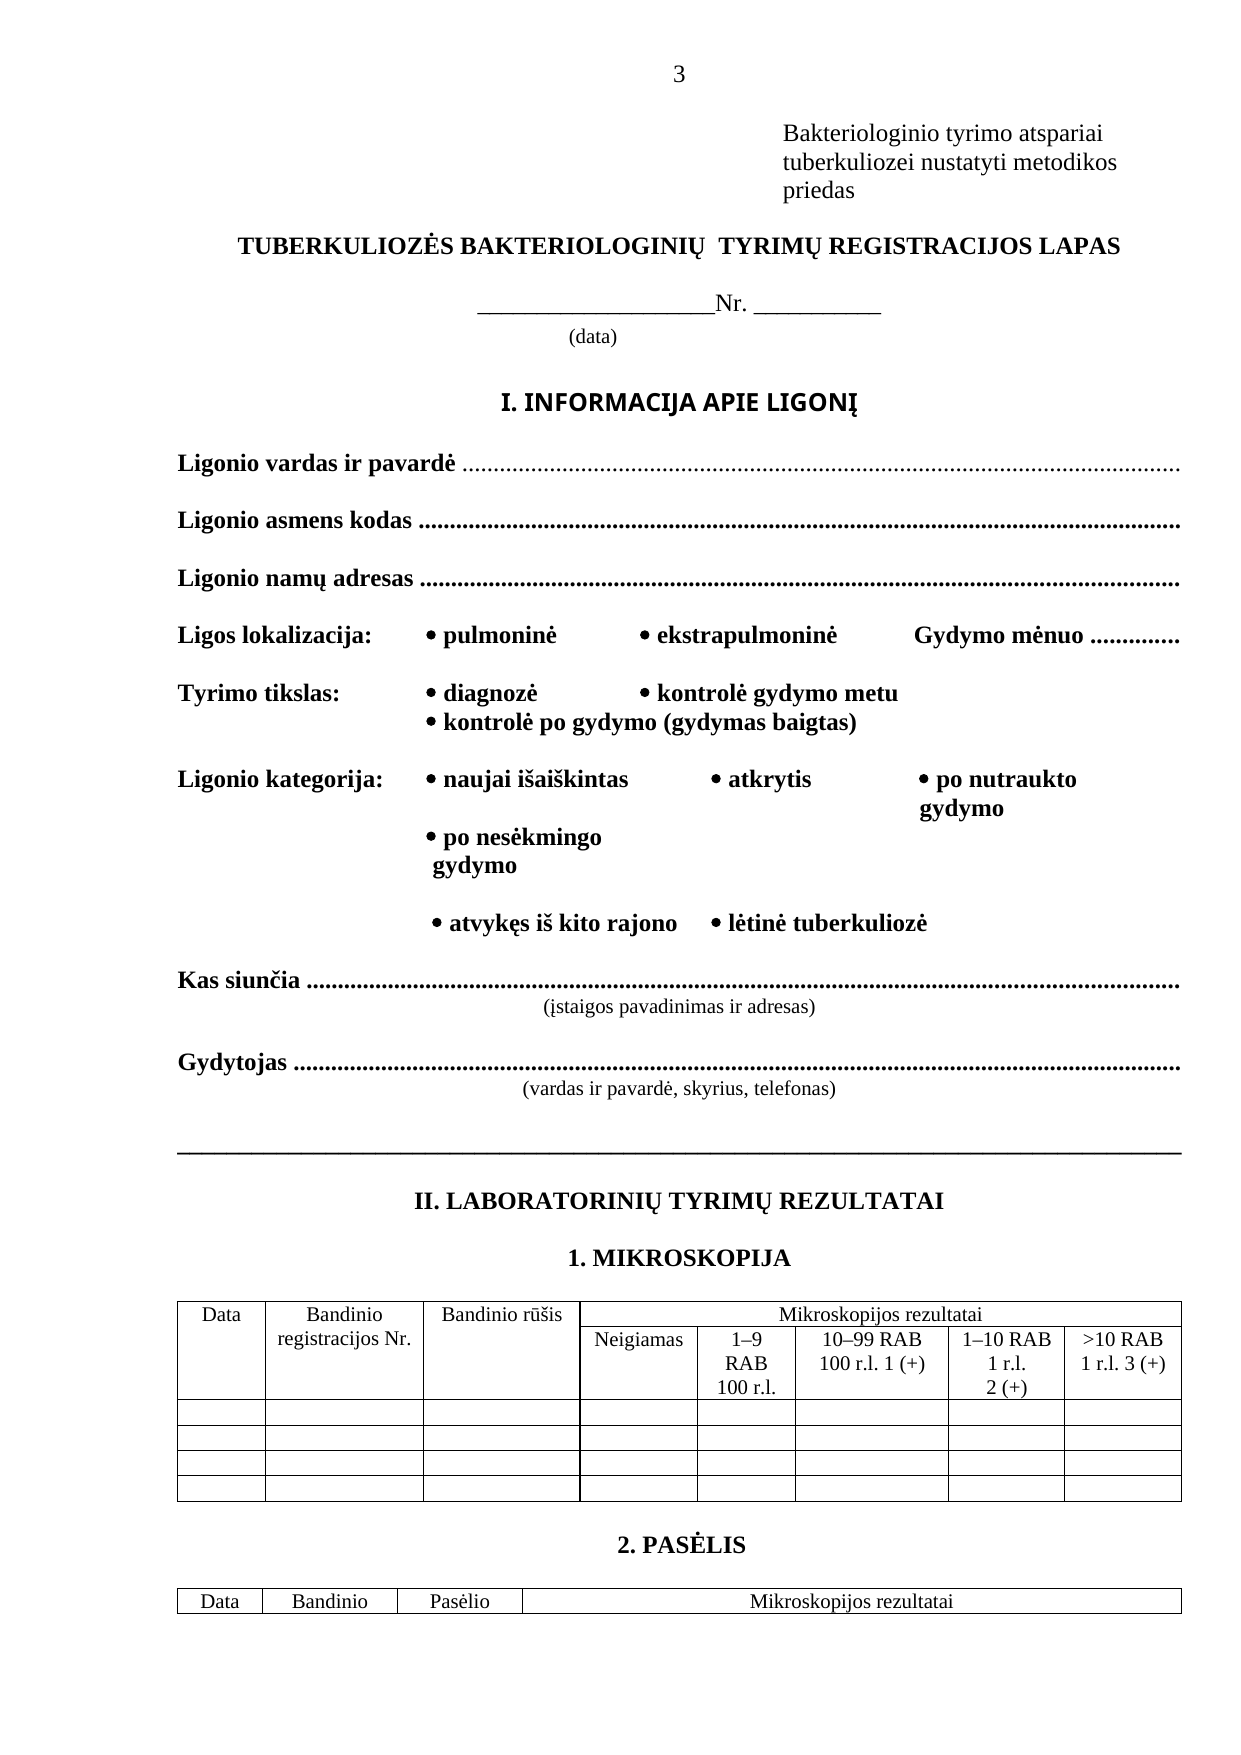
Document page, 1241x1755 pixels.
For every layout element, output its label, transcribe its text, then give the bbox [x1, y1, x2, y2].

table_cell 1–10 RAB 1 r.l. 2 (+) [949, 1327, 1064, 1399]
table_cell [581, 1400, 697, 1424]
text Ligonio vardas ir pavardė [177, 448, 1181, 477]
text Tyrimo tikslas:  diagnozė  kontrolė gydymo metu [177, 678, 1181, 707]
table_cell [796, 1451, 948, 1475]
text I. INFORMACIJA APIE LIGONĮ [177, 385, 1181, 419]
table_header Data [178, 1302, 265, 1399]
table_cell [1065, 1426, 1181, 1449]
text Gydytojas [177, 1047, 1181, 1076]
text Ligonio kategorija:  naujai išaiškintas  atkrytis  po nutraukto [177, 764, 1181, 793]
text priedas [783, 176, 1181, 204]
table_cell 1–9 RAB 100 r.l. [698, 1327, 795, 1399]
table_cell [424, 1451, 579, 1475]
text  po nesėkmingo [177, 822, 1181, 850]
table_cell [796, 1400, 948, 1424]
text gydymo [177, 793, 1181, 822]
table_header Pasėlio [398, 1589, 522, 1613]
table_cell [178, 1400, 265, 1424]
table_cell [1065, 1400, 1181, 1424]
table_cell [581, 1426, 697, 1449]
table_cell [949, 1400, 1064, 1424]
table_header Data [178, 1589, 262, 1613]
table_cell [949, 1476, 1064, 1501]
table_header Mikroskopijos rezultatai [581, 1302, 1181, 1326]
table_cell [698, 1400, 795, 1424]
table_cell >10 RAB 1 r.l. 3 (+) [1065, 1327, 1181, 1399]
table_cell [424, 1400, 579, 1424]
text II. LABORATORINIŲ TYRIMŲ REZULTATAI [177, 1186, 1181, 1215]
table_cell [178, 1426, 265, 1449]
text (įstaigos pavadinimas ir adresas) [177, 994, 1181, 1018]
table_cell [949, 1451, 1064, 1475]
text Nr. [177, 288, 1181, 317]
table_cell [949, 1426, 1064, 1449]
table_cell [266, 1476, 423, 1501]
text Ligonio asmens kodas [177, 505, 1181, 534]
table_cell [698, 1451, 795, 1475]
text 2. PASĖLIS [182, 1531, 1181, 1559]
table_cell [266, 1451, 423, 1475]
table_cell [1065, 1476, 1181, 1501]
table_cell [266, 1400, 423, 1424]
table_cell [581, 1476, 697, 1501]
table_cell [581, 1451, 697, 1475]
table_cell [178, 1476, 265, 1501]
table_cell [1065, 1451, 1181, 1475]
table_cell Neigiamas [581, 1327, 697, 1399]
text tuberkuliozei nustatyti metodikos [783, 147, 1181, 176]
text Ligos lokalizacija:  pulmoninė  ekstrapulmoninė Gydymo mėnuo [177, 620, 1181, 649]
text TUBERKULIOZĖS BAKTERIOLOGINIŲ TYRIMŲ REGISTRACIJOS LAPAS [177, 231, 1181, 259]
text  atvykęs iš kito rajono  lėtinė tuberkuliozė [177, 908, 1181, 937]
table_cell [178, 1451, 265, 1475]
table_cell 10–99 RAB 100 r.l. 1 (+) [796, 1327, 948, 1399]
table_header Bandinio rūšis [424, 1302, 579, 1399]
table_header Bandinio [263, 1589, 397, 1613]
text Ligonio namų adresas [177, 563, 1181, 592]
table_header Bandinio registracijos Nr. [266, 1302, 423, 1399]
text (vardas ir pavardė, skyrius, telefonas) [177, 1076, 1181, 1100]
table_header Mikroskopijos rezultatai [523, 1589, 1181, 1613]
table_cell [424, 1476, 579, 1501]
table_cell [796, 1476, 948, 1501]
text gydymo [177, 850, 1181, 879]
table_cell [698, 1426, 795, 1449]
table_cell [266, 1426, 423, 1449]
text  kontrolė po gydymo (gydymas baigtas) [177, 707, 1181, 735]
table_cell [424, 1426, 579, 1449]
table_cell [796, 1426, 948, 1449]
text (data) [177, 317, 1181, 351]
text 1. MIKROSKOPIJA [177, 1243, 1181, 1272]
table_cell [698, 1476, 795, 1501]
text Kas siunčia [177, 965, 1181, 994]
text Bakteriologinio tyrimo atspariai [783, 118, 1181, 147]
